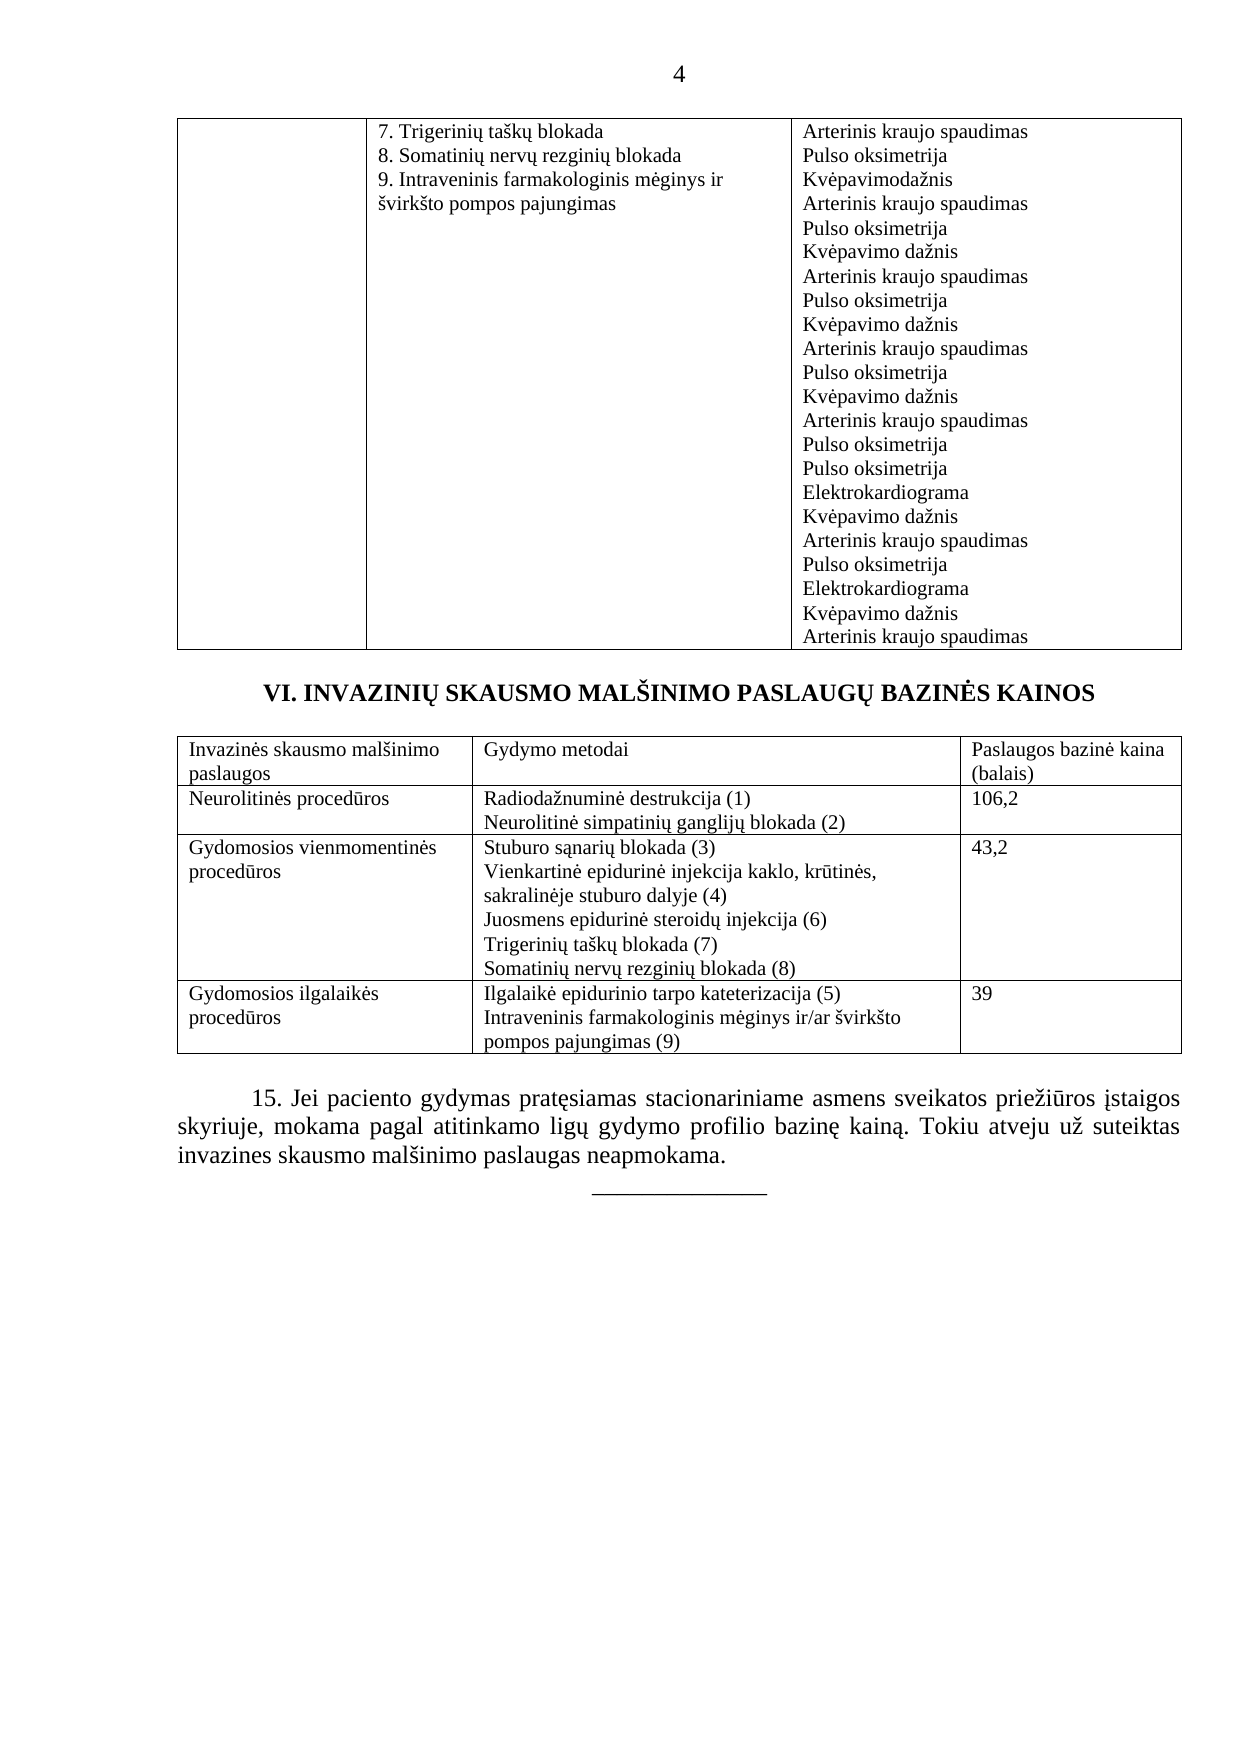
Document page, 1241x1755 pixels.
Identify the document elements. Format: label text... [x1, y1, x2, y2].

table_cell Arterinis kraujo spaudimas Pulso oksimetrija Kvėpavimodažnis Arterinis kraujo spaudimas Pulso oksimetrija Kvėpavimo dažnis Arterinis kraujo spaudimas Pulso oksimetrija Kvėpavimo dažnis Arterinis kraujo spaudimas Pulso oksimetrija Kvėpavimo dažnis Arterinis kraujo spaudimas Pulso oksimetrija Pulso oksimetrija Elektrokardiograma Kvėpavimo dažnis Arterinis kraujo spaudimas Pulso oksimetrija Elektrokardiograma Kvėpavimo dažnis Arterinis kraujo spaudimas [792, 119, 1181, 648]
table_cell Stuburo sąnarių blokada (3) Vienkartinė epidurinė injekcija kaklo, krūtinės, sakralinėje stuburo dalyje (4) Juosmens epidurinė steroidų injekcija (6) Trigerinių taškų blokada (7) Somatinių nervų rezginių blokada (8) [473, 835, 960, 979]
table_header Invazinės skausmo malšinimo paslaugos [178, 737, 472, 785]
table_cell Gydomosios ilgalaikės procedūros [178, 981, 472, 1053]
table_cell 106,2 [961, 786, 1181, 834]
table_cell Gydomosios vienmomentinės procedūros [178, 835, 472, 979]
text VI. INVAZINIŲ SKAUSMO MALŠINIMO PASLAUGŲ BAZINĖS KAINOS [177, 678, 1181, 707]
table_cell [178, 119, 366, 648]
table_cell Ilgalaikė epidurinio tarpo kateterizacija (5) Intraveninis farmakologinis mėginys ir/ar švirkšto pompos pajungimas (9) [473, 981, 960, 1053]
table_cell 39 [961, 981, 1181, 1053]
table_cell 7. Trigerinių taškų blokada 8. Somatinių nervų rezginių blokada 9. Intraveninis farmakologinis mėginys ir švirkšto pompos pajungimas [367, 119, 791, 648]
table_header Gydymo metodai [473, 737, 960, 785]
table_cell Neurolitinės procedūros [178, 786, 472, 834]
table_header Paslaugos bazinė kaina (balais) [961, 737, 1181, 785]
table_cell Radiodažnuminė destrukcija (1) Neurolitinė simpatinių ganglijų blokada (2) [473, 786, 960, 834]
table_cell 43,2 [961, 835, 1181, 979]
text ______________ [177, 1169, 1181, 1198]
text 15. Jei paciento gydymas pratęsiamas stacionariniame asmens sveikatos priežiūros įstaigos skyriuje, mokama pagal atitinkamo ligų gydymo profilio bazinę kainą. Tokiu atveju už suteiktas invazines skausmo malšinimo paslaugas neapmokama. [177, 1083, 1181, 1169]
